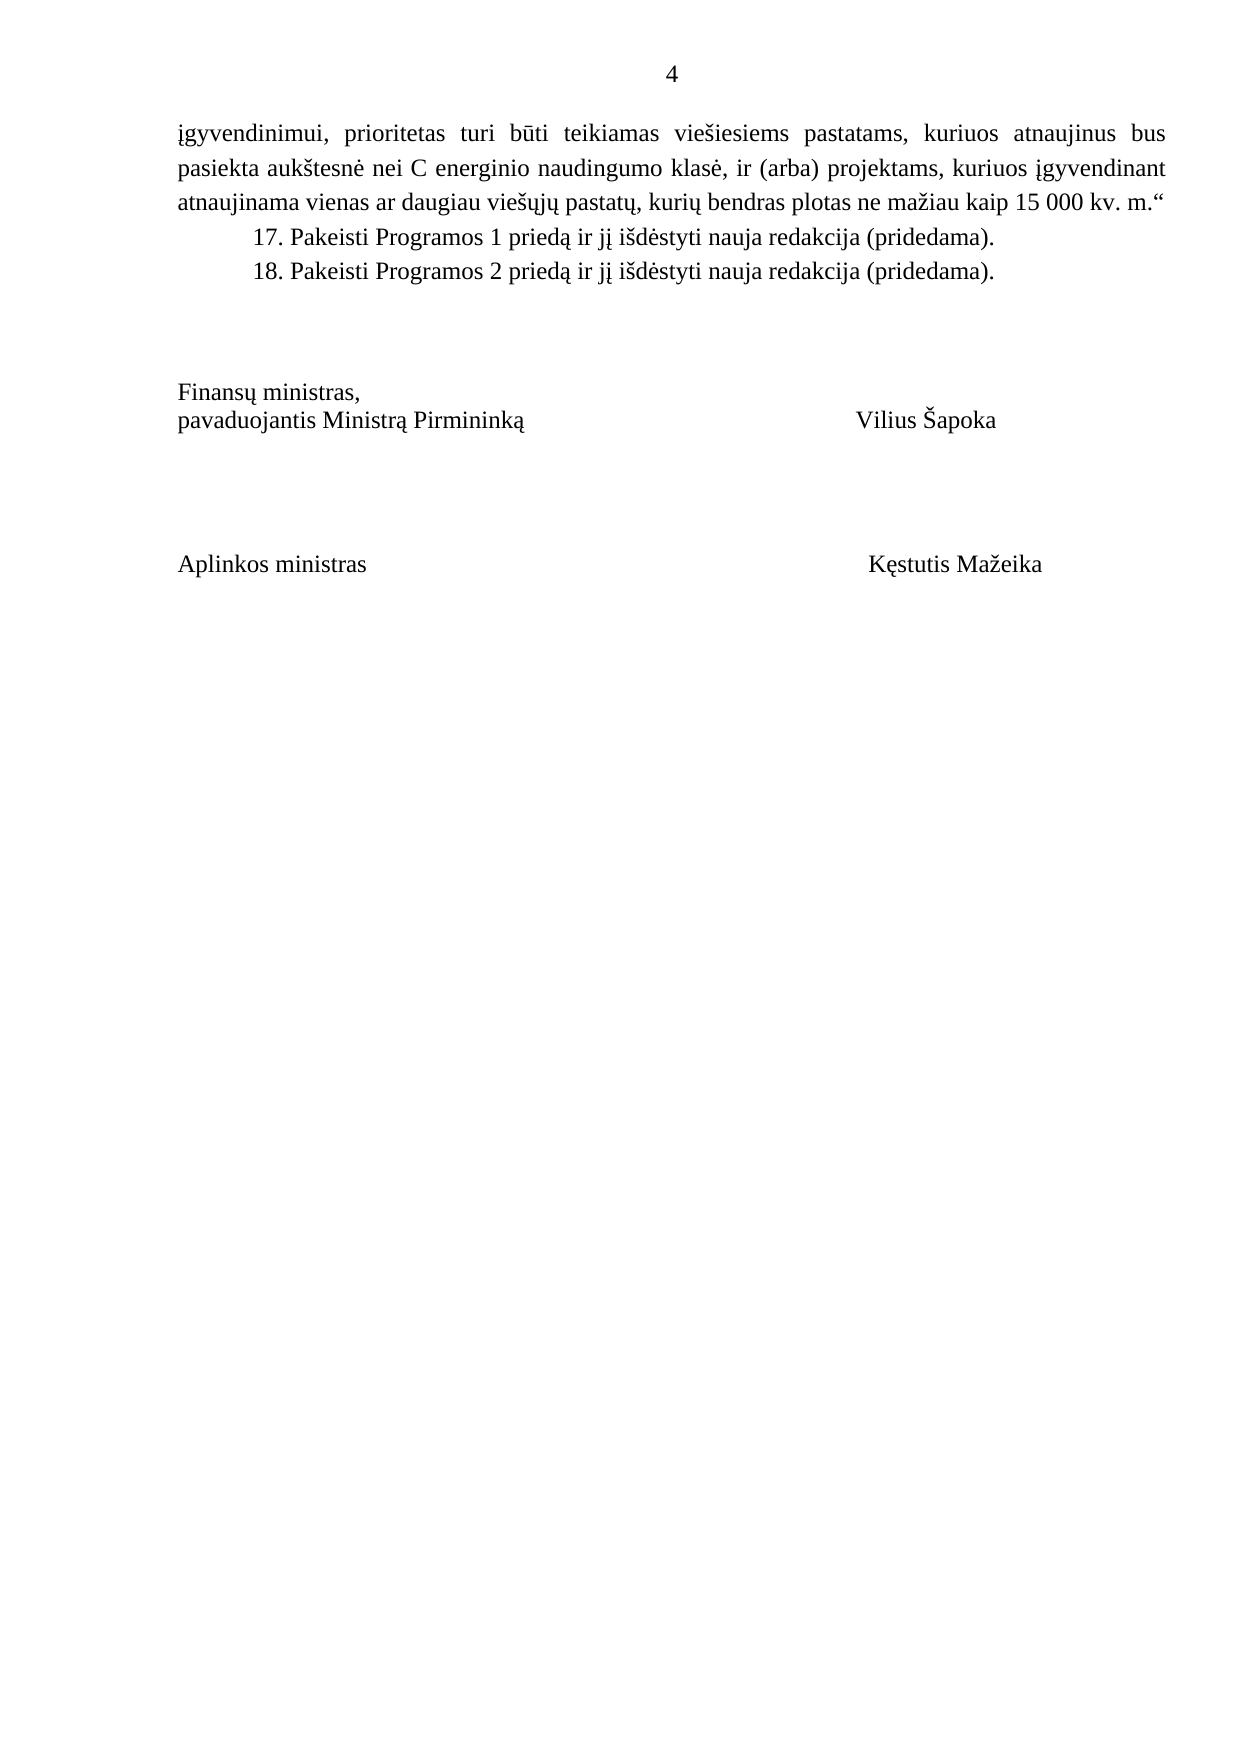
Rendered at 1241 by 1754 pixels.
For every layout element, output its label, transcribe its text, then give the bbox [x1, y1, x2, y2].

text įgyvendinimui, prioritetas turi būti teikiamas viešiesiems pastatams, kuriuos atnaujinus bus pasiekta aukštesnė nei C energinio naudingumo klasė, ir (arba) projektams, kuriuos įgyvendinant atnaujinama vienas ar daugiau viešųjų pastatų, kurių bendras plotas ne mažiau kaip 15 000 kv. m.“ [177, 118, 1167, 216]
text Finansų ministras, [177, 377, 1167, 406]
text pavaduojantis Ministrą Pirmininką Vilius Šapoka [177, 406, 1167, 434]
text 18. Pakeisti Programos 2 priedą ir jį išdėstyti nauja redakcija (pridedama). [177, 256, 1167, 285]
text Aplinkos ministras Kęstutis Mažeika [177, 549, 1167, 578]
text 17. Pakeisti Programos 1 priedą ir jį išdėstyti nauja redakcija (pridedama). [177, 222, 1167, 250]
